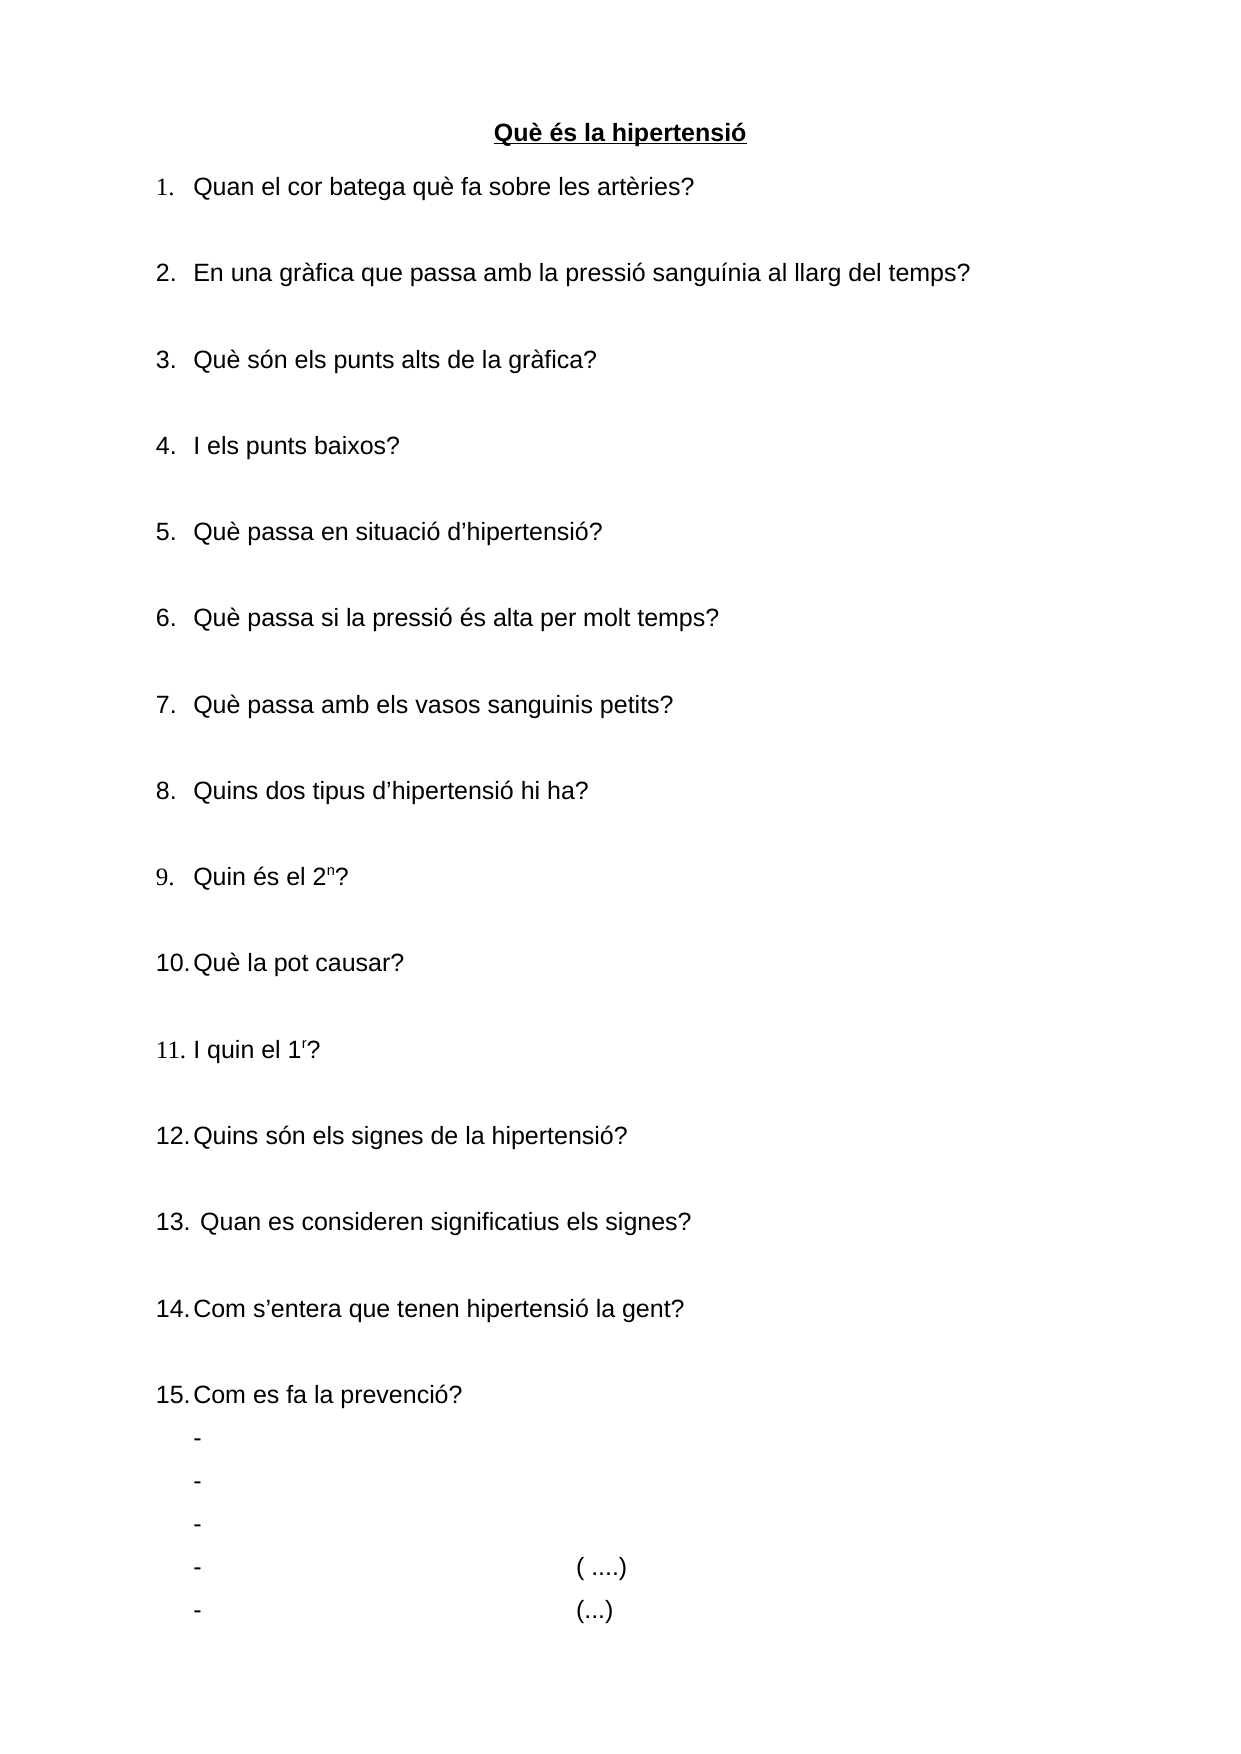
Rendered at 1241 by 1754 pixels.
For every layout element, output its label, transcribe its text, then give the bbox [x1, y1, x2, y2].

list Quin és el 2n? [156, 862, 1122, 891]
list Quins dos tipus d’hipertensió hi ha? [156, 776, 1122, 804]
list Quins són els signes de la hipertensió? [156, 1121, 1122, 1150]
text Què és la hipertensió [118, 118, 1122, 147]
list Què passa en situació d’hipertensió? [156, 517, 1122, 546]
list Com es fa la prevenció? [156, 1380, 1122, 1408]
list Com s’entera que tenen hipertensió la gent? [156, 1293, 1122, 1322]
list - ( ....) [156, 1552, 1122, 1581]
list I quin el 1r? [156, 1035, 1122, 1063]
list En una gràfica que passa amb la pressió sanguínia al llarg del temps? [156, 258, 1122, 287]
list - [156, 1423, 1122, 1452]
list I els punts baixos? [156, 431, 1122, 459]
list - [156, 1509, 1122, 1538]
list - [156, 1466, 1122, 1495]
list Què són els punts alts de la gràfica? [156, 344, 1122, 373]
list Què passa si la pressió és alta per molt temps? [156, 603, 1122, 632]
list - (...) [156, 1595, 1122, 1624]
list Quan el cor batega què fa sobre les artèries? [156, 172, 1122, 201]
list Què la pot causar? [156, 948, 1122, 977]
list Quan es consideren significatius els signes? [156, 1207, 1122, 1236]
list Què passa amb els vasos sanguinis petits? [156, 689, 1122, 718]
